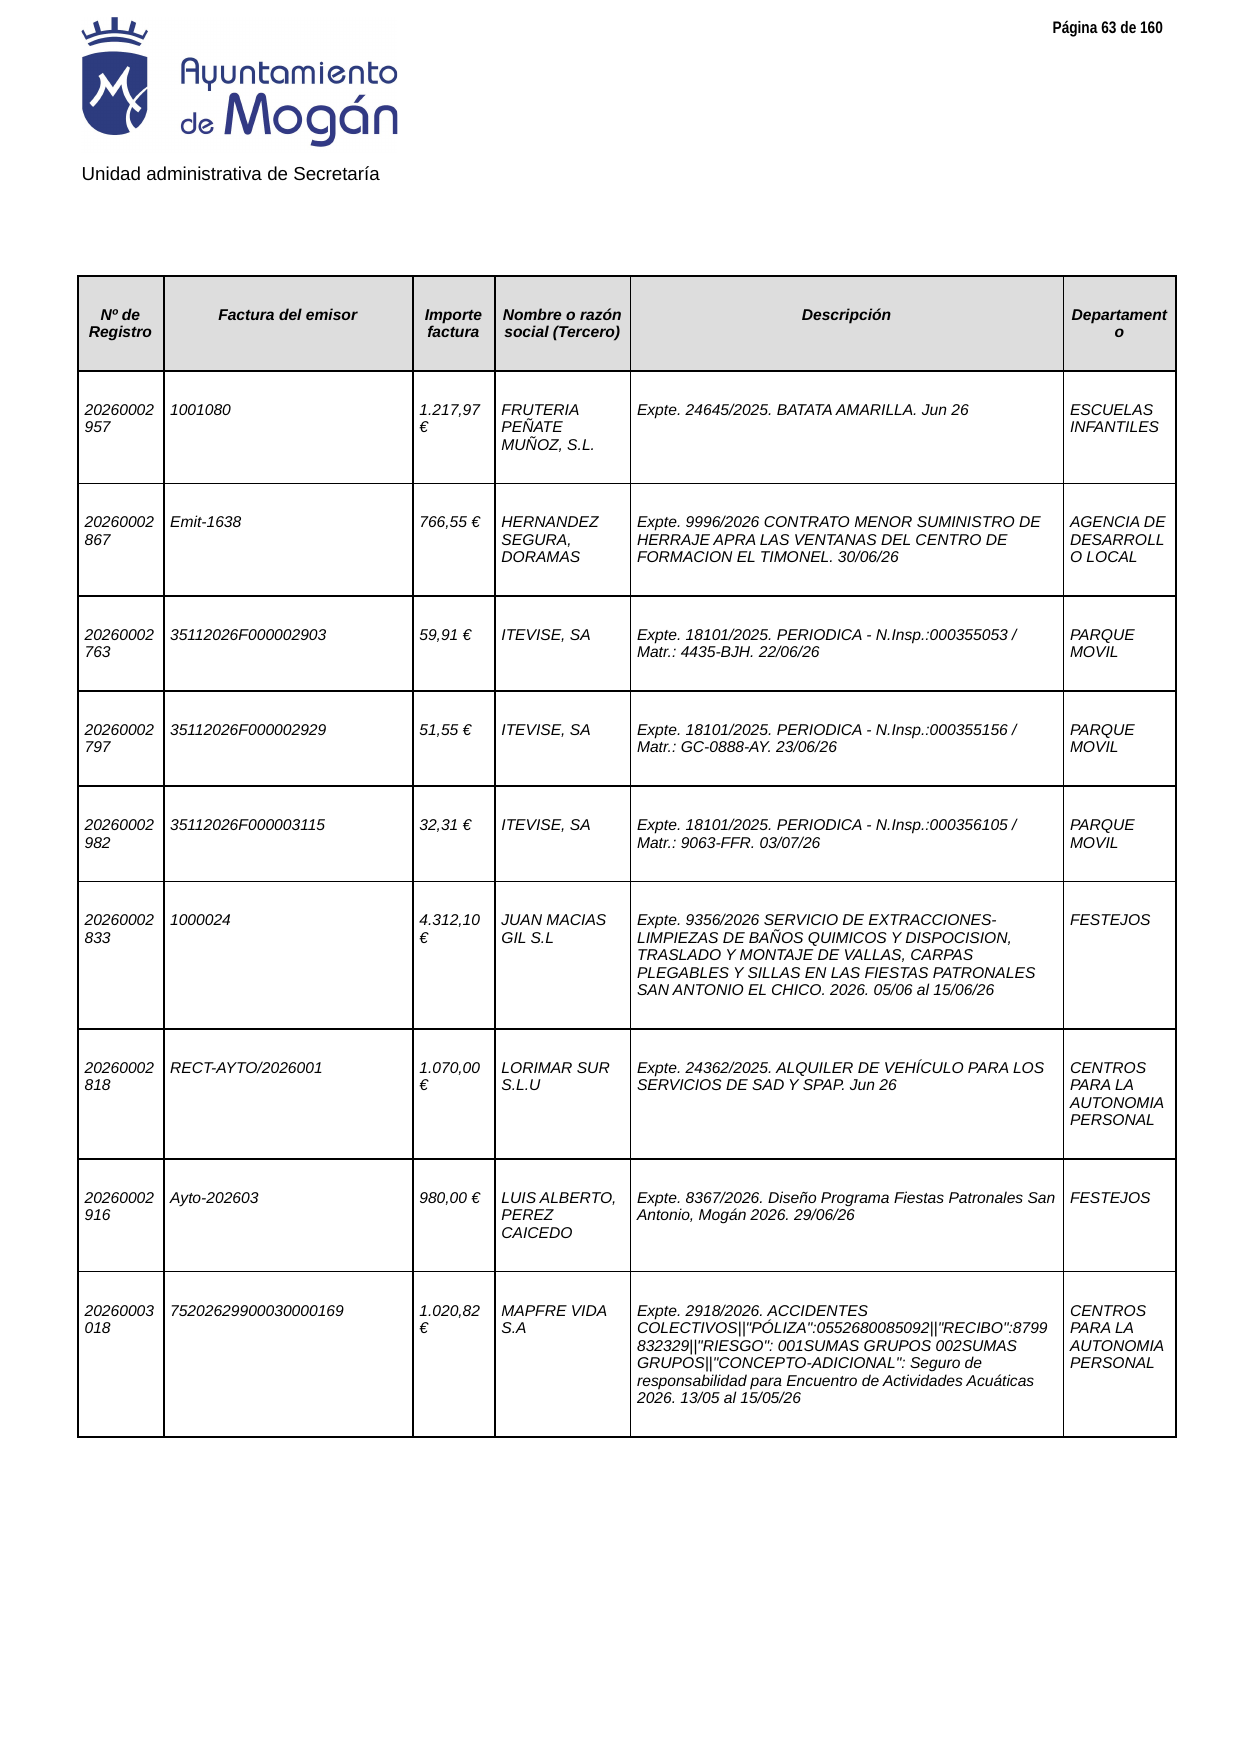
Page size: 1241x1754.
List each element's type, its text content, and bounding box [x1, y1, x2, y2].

table_cell ESCUELAS INFANTILES [1064, 372, 1175, 483]
table_cell 20260002818 [79, 1030, 163, 1158]
table_cell LORIMAR SUR S.L.U [496, 1030, 630, 1158]
picture [81, 17, 398, 153]
table_cell FESTEJOS [1064, 882, 1175, 1028]
table_cell Expte. 24362/2025. ALQUILER DE VEHÍCULO PARA LOS SERVICIOS DE SAD Y SPAP. Jun 26 [631, 1030, 1063, 1158]
table_cell PARQUE MOVIL [1064, 692, 1175, 785]
table_cell 980,00 € [414, 1160, 494, 1271]
table_cell FESTEJOS [1064, 1160, 1175, 1271]
table_cell 1000024 [165, 882, 412, 1028]
table_header Factura del emisor [165, 277, 412, 370]
table_cell Emit-1638 [165, 484, 412, 595]
table_header Importe factura [414, 277, 494, 370]
table_cell PARQUE MOVIL [1064, 597, 1175, 690]
table_cell 20260002982 [79, 787, 163, 881]
table_cell JUAN MACIAS GIL S.L [496, 882, 630, 1028]
table_cell 20260002833 [79, 882, 163, 1028]
table_cell CENTROS PARA LA AUTONOMIA PERSONAL [1064, 1272, 1175, 1436]
table_cell 32,31 € [414, 787, 494, 881]
table_cell 20260002867 [79, 484, 163, 595]
table_cell Expte. 9356/2026 SERVICIO DE EXTRACCIONES-LIMPIEZAS DE BAÑOS QUIMICOS Y DISPOCISION, TRASLADO Y MONTAJE DE VALLAS, CARPAS PLEGABLES Y SILLAS EN LAS FIESTAS PATRONALES SAN ANTONIO EL CHICO. 2026. 05/06 al 15/06/26 [631, 882, 1063, 1028]
table_cell AGENCIA DE DESARROLLO LOCAL [1064, 484, 1175, 595]
table_cell Expte. 9996/2026 CONTRATO MENOR SUMINISTRO DE HERRAJE APRA LAS VENTANAS DEL CENTRO DE FORMACION EL TIMONEL. 30/06/26 [631, 484, 1063, 595]
table_header Nombre o razón social (Tercero) [496, 277, 630, 370]
table_cell 1.070,00 € [414, 1030, 494, 1158]
table_cell 20260002763 [79, 597, 163, 690]
table_cell 20260002957 [79, 372, 163, 483]
table_cell ITEVISE, SA [496, 597, 630, 690]
table_cell LUIS ALBERTO, PEREZ CAICEDO [496, 1160, 630, 1271]
table_cell FRUTERIA PEÑATE MUÑOZ, S.L. [496, 372, 630, 483]
table_cell Ayto-202603 [165, 1160, 412, 1271]
table_cell MAPFRE VIDA S.A [496, 1272, 630, 1436]
table_header Descripción [631, 277, 1063, 370]
table_cell 1.020,82 € [414, 1272, 494, 1436]
table_cell Expte. 18101/2025. PERIODICA - N.Insp.:000356105 / Matr.: 9063-FFR. 03/07/26 [631, 787, 1063, 881]
table_cell 1.217,97 € [414, 372, 494, 483]
table_cell 20260002916 [79, 1160, 163, 1271]
table_cell 75202629900030000169 [165, 1272, 412, 1436]
table_cell 1001080 [165, 372, 412, 483]
table_cell 35112026F000003115 [165, 787, 412, 881]
table_cell 35112026F000002929 [165, 692, 412, 785]
table_cell CENTROS PARA LA AUTONOMIA PERSONAL [1064, 1030, 1175, 1158]
table_cell Expte. 8367/2026. Diseño Programa Fiestas Patronales San Antonio, Mogán 2026. 29/06/26 [631, 1160, 1063, 1271]
table_cell HERNANDEZ SEGURA, DORAMAS [496, 484, 630, 595]
table_cell Expte. 18101/2025. PERIODICA - N.Insp.:000355156 / Matr.: GC-0888-AY. 23/06/26 [631, 692, 1063, 785]
table_cell Expte. 24645/2025. BATATA AMARILLA. Jun 26 [631, 372, 1063, 483]
table_cell 766,55 € [414, 484, 494, 595]
table_cell 51,55 € [414, 692, 494, 785]
table_cell 20260002797 [79, 692, 163, 785]
table_cell Expte. 18101/2025. PERIODICA - N.Insp.:000355053 / Matr.: 4435-BJH. 22/06/26 [631, 597, 1063, 690]
table_cell 20260003018 [79, 1272, 163, 1436]
table_header Nº de Registro [79, 277, 163, 370]
table_cell 4.312,10 € [414, 882, 494, 1028]
table_cell PARQUE MOVIL [1064, 787, 1175, 881]
table_cell ITEVISE, SA [496, 787, 630, 881]
table_header Departamento [1064, 277, 1175, 370]
table_cell ITEVISE, SA [496, 692, 630, 785]
table_cell Expte. 2918/2026. ACCIDENTES COLECTIVOS||"PÓLIZA":0552680085092||"RECIBO":8799832329||"RIESGO": 001SUMAS GRUPOS 002SUMAS GRUPOS||"CONCEPTO-ADICIONAL": Seguro de responsabilidad para Encuentro de Actividades Acuáticas 2026. 13/05 al 15/05/26 [631, 1272, 1063, 1436]
table_cell 59,91 € [414, 597, 494, 690]
table_cell 35112026F000002903 [165, 597, 412, 690]
table_cell RECT-AYTO/2026001 [165, 1030, 412, 1158]
